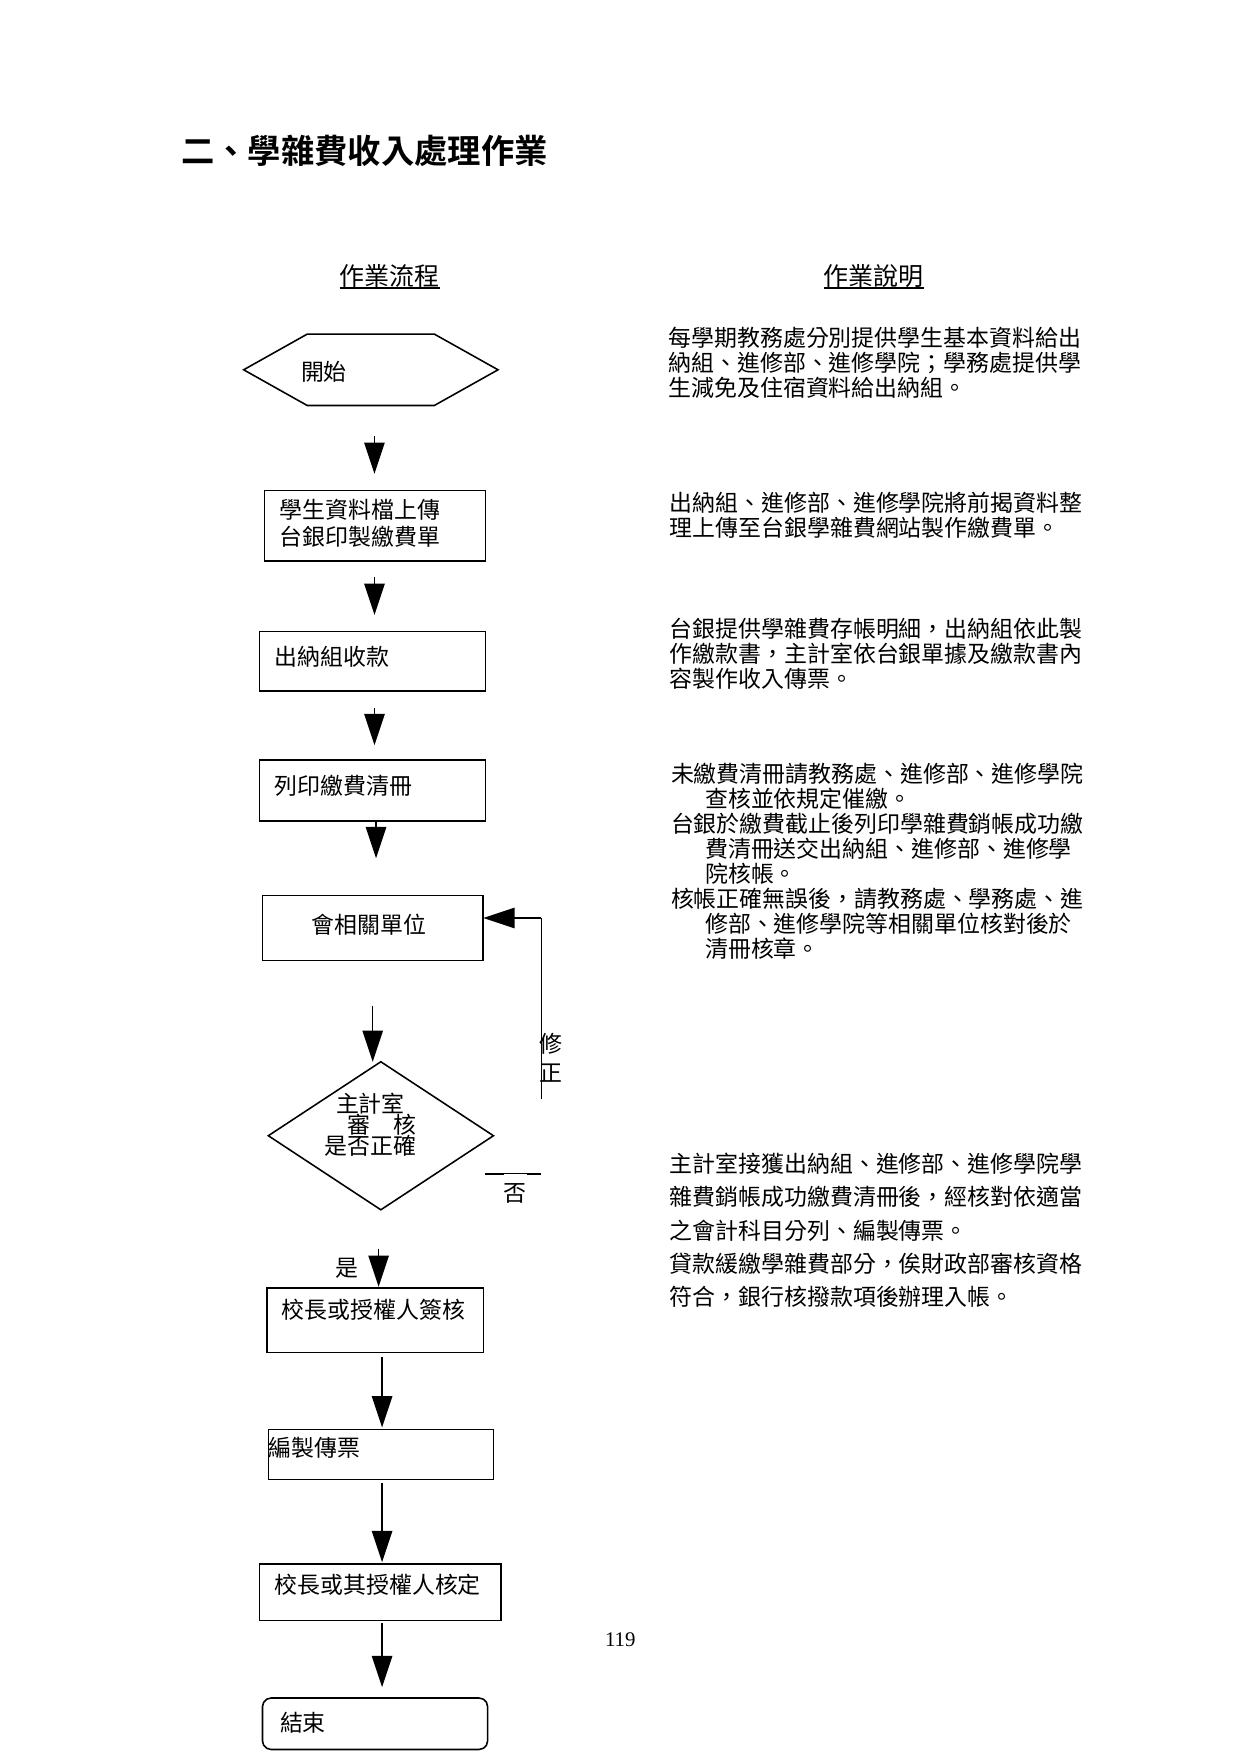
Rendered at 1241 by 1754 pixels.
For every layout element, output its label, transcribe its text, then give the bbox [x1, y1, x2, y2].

table_header 作業流程 [148, 233, 631, 295]
text 二、學雜費收入處理作業 [148, 108, 1092, 170]
table_header 作業說明 [631, 233, 1115, 295]
